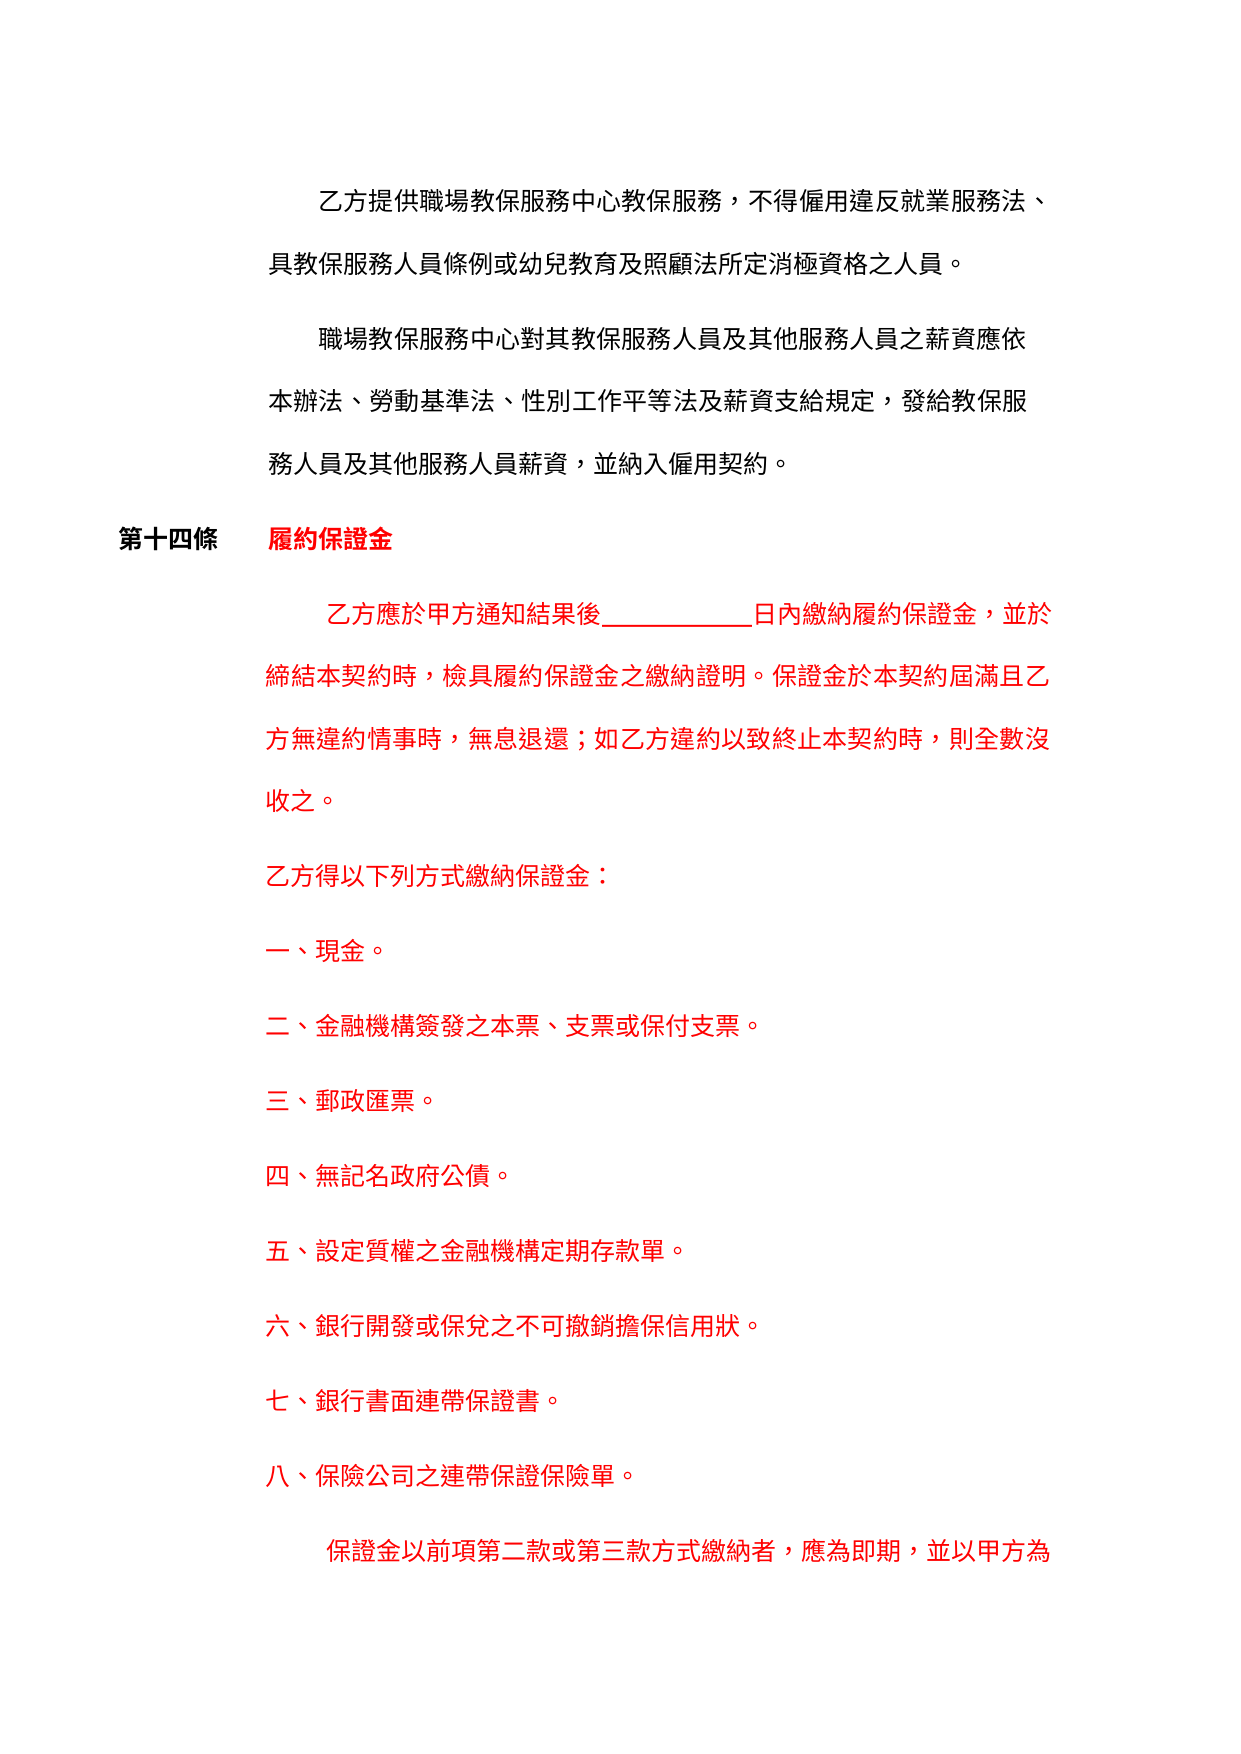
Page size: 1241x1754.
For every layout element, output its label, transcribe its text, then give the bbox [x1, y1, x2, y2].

text 三、郵政匯票。 [266, 1058, 1053, 1121]
text 五、設定質權之金融機構定期存款單。 [266, 1208, 1053, 1271]
text 乙方提供職場教保服務中心教保服務，不得僱用違反就業服務法、具教保服務人員條例或幼兒教育及照顧法所定消極資格之人員。 [268, 158, 1028, 283]
text 職場教保服務中心對其教保服務人員及其他服務人員之薪資應依本辦法、勞動基準法、性別工作平等法及薪資支給規定，發給教保服務人員及其他服務人員薪資，並納入僱用契約。 [268, 296, 1028, 483]
text 六、銀行開發或保兌之不可撤銷擔保信用狀。 [266, 1283, 1053, 1346]
text 一、現金。 [266, 908, 1053, 971]
text 七、銀行書面連帶保證書。 [266, 1358, 1053, 1421]
text 第十四條 履約保證金 [118, 496, 1053, 558]
text 乙方應於甲方通知結果後__________日內繳納履約保證金，並於締結本契約時，檢具履約保證金之繳納證明。保證金於本契約屆滿且乙方無違約情事時，無息退還；如乙方違約以致終止本契約時，則全數沒收之。 [266, 571, 1053, 821]
text 四、無記名政府公債。 [266, 1133, 1053, 1196]
text 二、金融機構簽發之本票、支票或保付支票。 [266, 983, 1053, 1046]
text 保證金以前項第二款或第三款方式繳納者，應為即期，並以甲方為 [266, 1508, 1053, 1571]
text 八、保險公司之連帶保證保險單。 [266, 1433, 1053, 1496]
text 乙方得以下列方式繳納保證金： [266, 833, 1053, 896]
